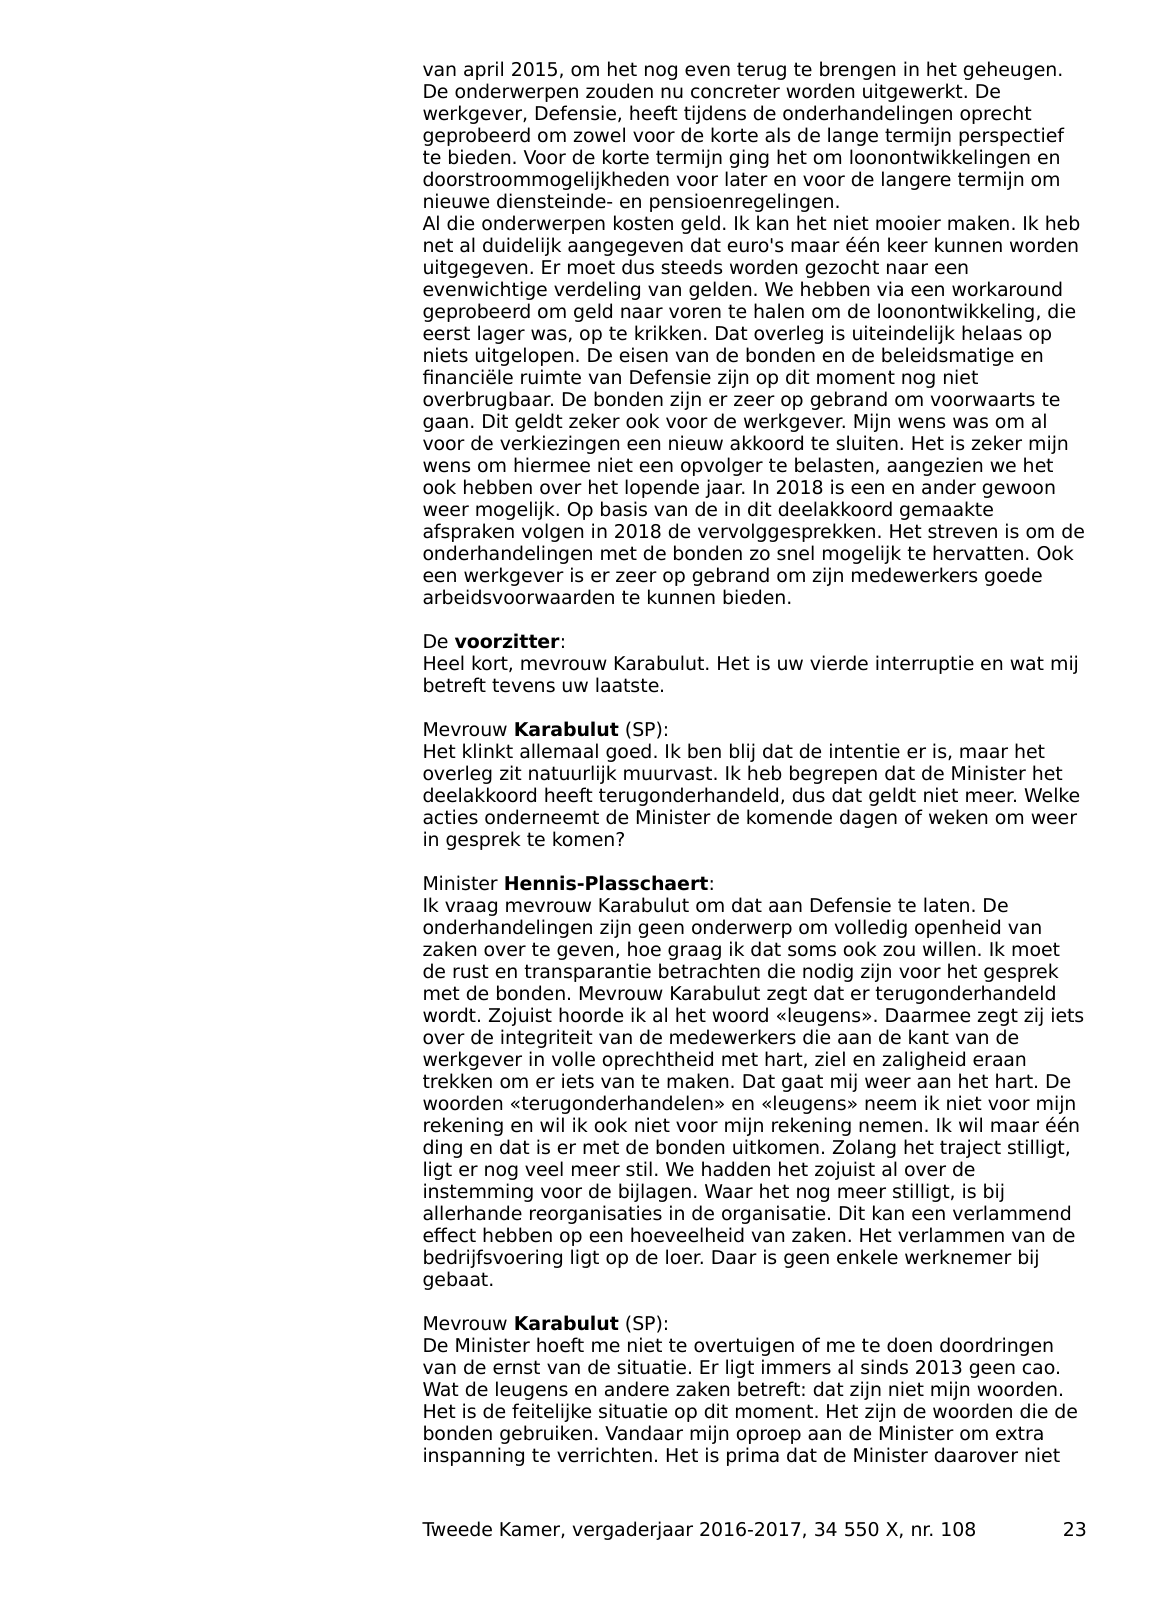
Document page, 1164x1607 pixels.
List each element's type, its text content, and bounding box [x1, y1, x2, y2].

text Mevrouw Karabulut (SP): [422, 1313, 1087, 1335]
text Mevrouw Karabulut (SP): [422, 719, 1087, 741]
text Het klinkt allemaal goed. Ik ben blij dat de intentie er is, maar het overleg zit natuurlijk muurvast. Ik heb begrepen dat de Minister het deelakkoord heeft terugonderhandeld, dus dat geldt niet meer. Welke acties onderneemt de Minister de komende dagen of weken om weer in gesprek te komen? [422, 741, 1087, 851]
text Al die onderwerpen kosten geld. Ik kan het niet mooier maken. Ik heb net al duidelijk aangegeven dat euro's maar één keer kunnen worden uitgegeven. Er moet dus steeds worden gezocht naar een evenwichtige verdeling van gelden. We hebben via een workaround geprobeerd om geld naar voren te halen om de loonontwikkeling, die eerst lager was, op te krikken. Dat overleg is uiteindelijk helaas op niets uitgelopen. De eisen van de bonden en de beleidsmatige en financiële ruimte van Defensie zijn op dit moment nog niet overbrugbaar. De bonden zijn er zeer op gebrand om voorwaarts te gaan. Dit geldt zeker ook voor de werkgever. Mijn wens was om al voor de verkiezingen een nieuw akkoord te sluiten. Het is zeker mijn wens om hiermee niet een opvolger te belasten, aangezien we het ook hebben over het lopende jaar. In 2018 is een en ander gewoon weer mogelijk. Op basis van de in dit deelakkoord gemaakte afspraken volgen in 2018 de vervolggesprekken. Het streven is om de onderhandelingen met de bonden zo snel mogelijk te hervatten. Ook een werkgever is er zeer op gebrand om zijn medewerkers goede arbeidsvoorwaarden te kunnen bieden. [422, 213, 1087, 608]
text De Minister hoeft me niet te overtuigen of me te doen doordringen van de ernst van de situatie. Er ligt immers al sinds 2013 geen cao. Wat de leugens en andere zaken betreft: dat zijn niet mijn woorden. Het is de feitelijke situatie op dit moment. Het zijn de woorden die de bonden gebruiken. Vandaar mijn oproep aan de Minister om extra inspanning te verrichten. Het is prima dat de Minister daarover niet [422, 1335, 1087, 1467]
text van april 2015, om het nog even terug te brengen in het geheugen. De onderwerpen zouden nu concreter worden uitgewerkt. De werkgever, Defensie, heeft tijdens de onderhandelingen oprecht geprobeerd om zowel voor de korte als de lange termijn perspectief te bieden. Voor de korte termijn ging het om loonontwikkelingen en doorstroommogelijkheden voor later en voor de langere termijn om nieuwe diensteinde- en pensioenregelingen. [422, 59, 1087, 213]
text Minister Hennis-Plasschaert: [422, 873, 1087, 895]
text Heel kort, mevrouw Karabulut. Het is uw vierde interruptie en wat mij betreft tevens uw laatste. [422, 653, 1087, 697]
text De voorzitter: [422, 631, 1087, 653]
text Ik vraag mevrouw Karabulut om dat aan Defensie te laten. De onderhandelingen zijn geen onderwerp om volledig openheid van zaken over te geven, hoe graag ik dat soms ook zou willen. Ik moet de rust en transparantie betrachten die nodig zijn voor het gesprek met de bonden. Mevrouw Karabulut zegt dat er terugonderhandeld wordt. Zojuist hoorde ik al het woord «leugens». Daarmee zegt zij iets over de integriteit van de medewerkers die aan de kant van de werkgever in volle oprechtheid met hart, ziel en zaligheid eraan trekken om er iets van te maken. Dat gaat mij weer aan het hart. De woorden «terugonderhandelen» en «leugens» neem ik niet voor mijn rekening en wil ik ook niet voor mijn rekening nemen. Ik wil maar één ding en dat is er met de bonden uitkomen. Zolang het traject stilligt, ligt er nog veel meer stil. We hadden het zojuist al over de instemming voor de bijlagen. Waar het nog meer stilligt, is bij allerhande reorganisaties in de organisatie. Dit kan een verlammend effect hebben op een hoeveelheid van zaken. Het verlammen van de bedrijfsvoering ligt op de loer. Daar is geen enkele werknemer bij gebaat. [422, 895, 1087, 1291]
